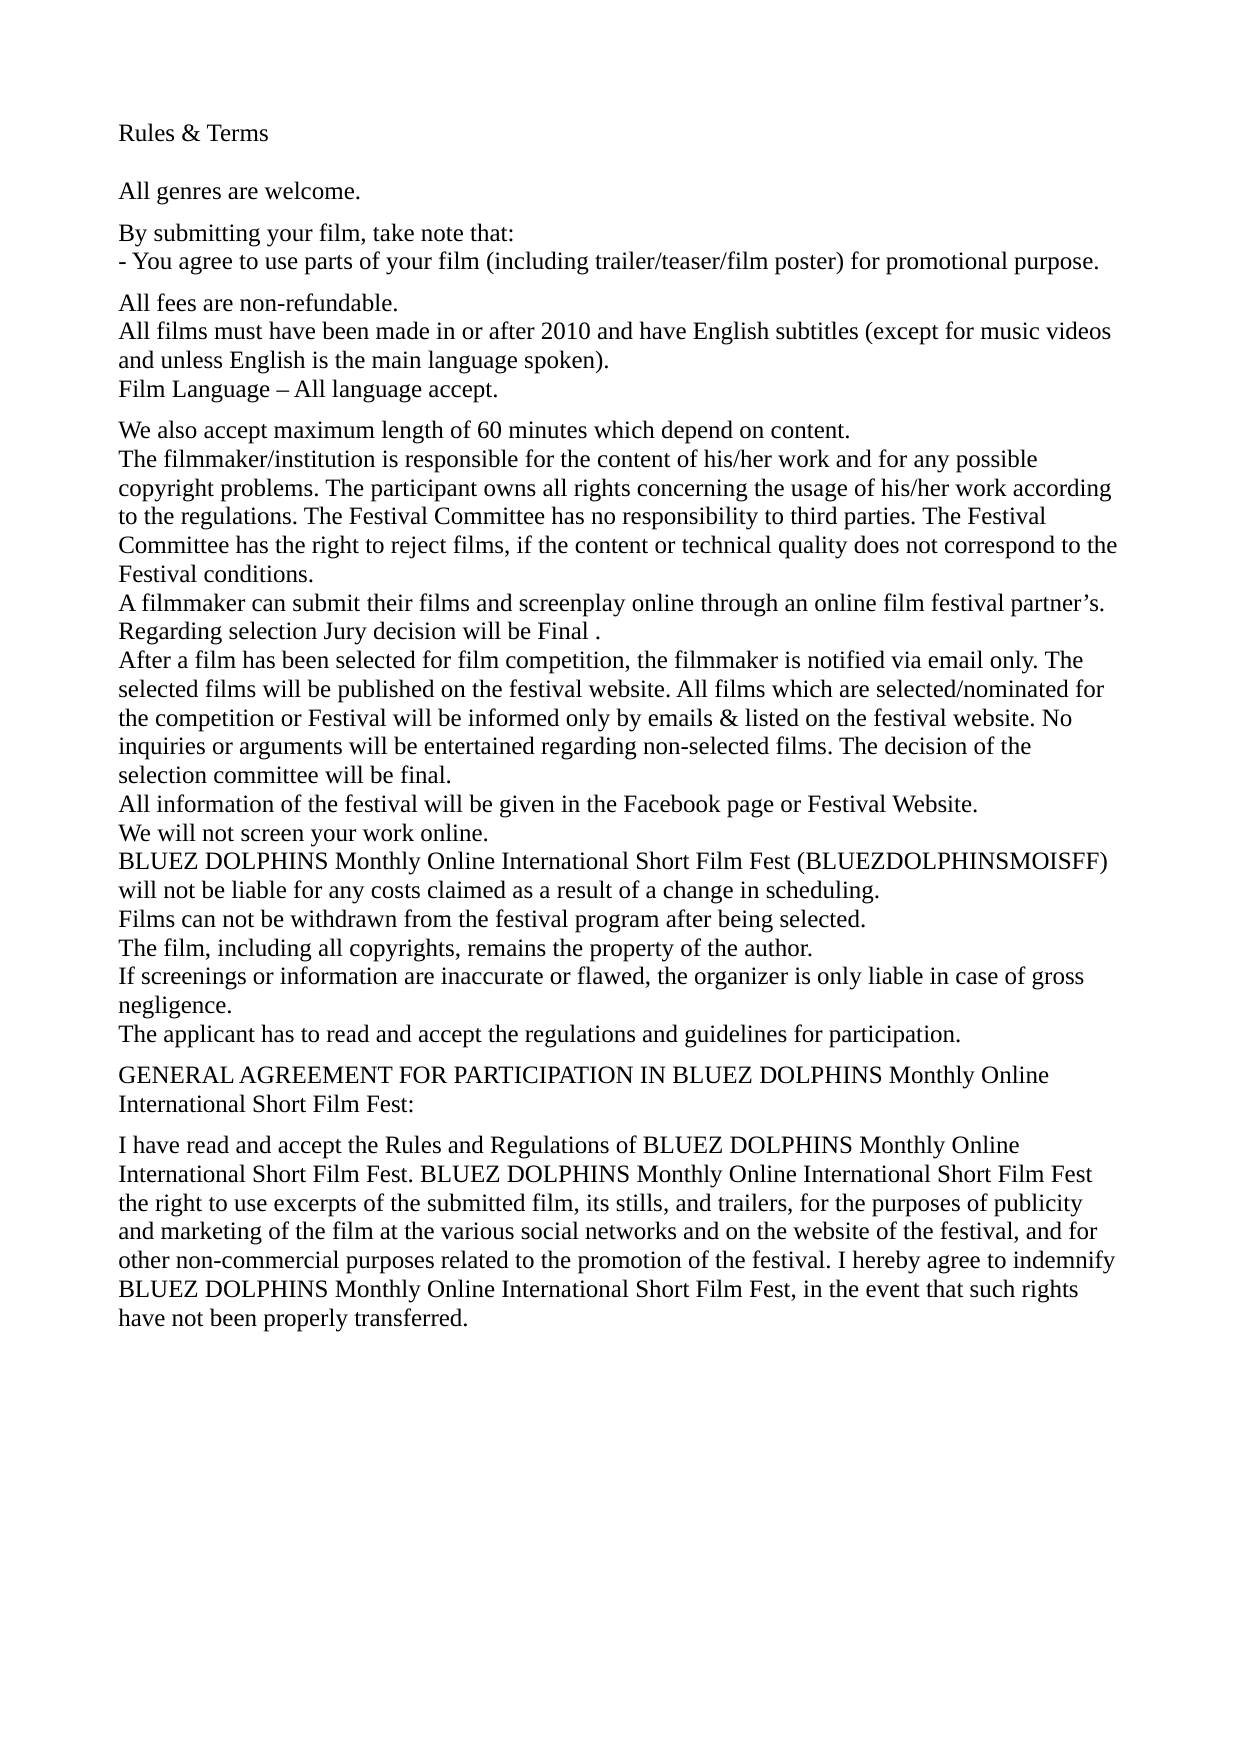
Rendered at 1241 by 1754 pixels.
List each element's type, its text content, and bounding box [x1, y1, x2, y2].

text I have read and accept the Rules and Regulations of BLUEZ DOLPHINS Monthly Online International Short Film Fest. BLUEZ DOLPHINS Monthly Online International Short Film Fest the right to use excerpts of the submitted film, its stills, and trailers, for the purposes of publicity and marketing of the film at the various social networks and on the website of the festival, and for other non-commercial purposes related to the promotion of the festival. I hereby agree to indemnify BLUEZ DOLPHINS Monthly Online International Short Film Fest, in the event that such rights have not been properly transferred. [118, 1130, 1122, 1331]
text Rules & Terms [118, 118, 1122, 147]
text All genres are welcome. [118, 176, 1122, 205]
text We also accept maximum length of 60 minutes which depend on content. The filmmaker/institution is responsible for the content of his/her work and for any possible copyright problems. The participant owns all rights concerning the usage of his/her work according to the regulations. The Festival Committee has no responsibility to third parties. The Festival Committee has the right to reject films, if the content or technical quality does not correspond to the Festival conditions. A filmmaker can submit their films and screenplay online through an online film festival partner’s. Regarding selection Jury decision will be Final . After a film has been selected for film competition, the filmmaker is notified via email only. The selected films will be published on the festival website. All films which are selected/nominated for the competition or Festival will be informed only by emails & listed on the festival website. No inquiries or arguments will be entertained regarding non-selected films. The decision of the selection committee will be final. All information of the festival will be given in the Facebook page or Festival Website. We will not screen your work online. BLUEZ DOLPHINS Monthly Online International Short Film Fest (BLUEZDOLPHINSMOISFF) will not be liable for any costs claimed as a result of a change in scheduling. Films can not be withdrawn from the festival program after being selected. The film, including all copyrights, remains the property of the author. If screenings or information are inaccurate or flawed, the organizer is only liable in case of gross negligence. The applicant has to read and accept the regulations and guidelines for participation. [118, 415, 1122, 1048]
text GENERAL AGREEMENT FOR PARTICIPATION IN BLUEZ DOLPHINS Monthly Online International Short Film Fest: [118, 1060, 1122, 1118]
text All fees are non-refundable. All films must have been made in or after 2010 and have English subtitles (except for music videos and unless English is the main language spoken). Film Language – All language accept. [118, 288, 1122, 403]
text By submitting your film, take note that: - You agree to use parts of your film (including trailer/teaser/film poster) for promotional purpose. [118, 218, 1122, 275]
